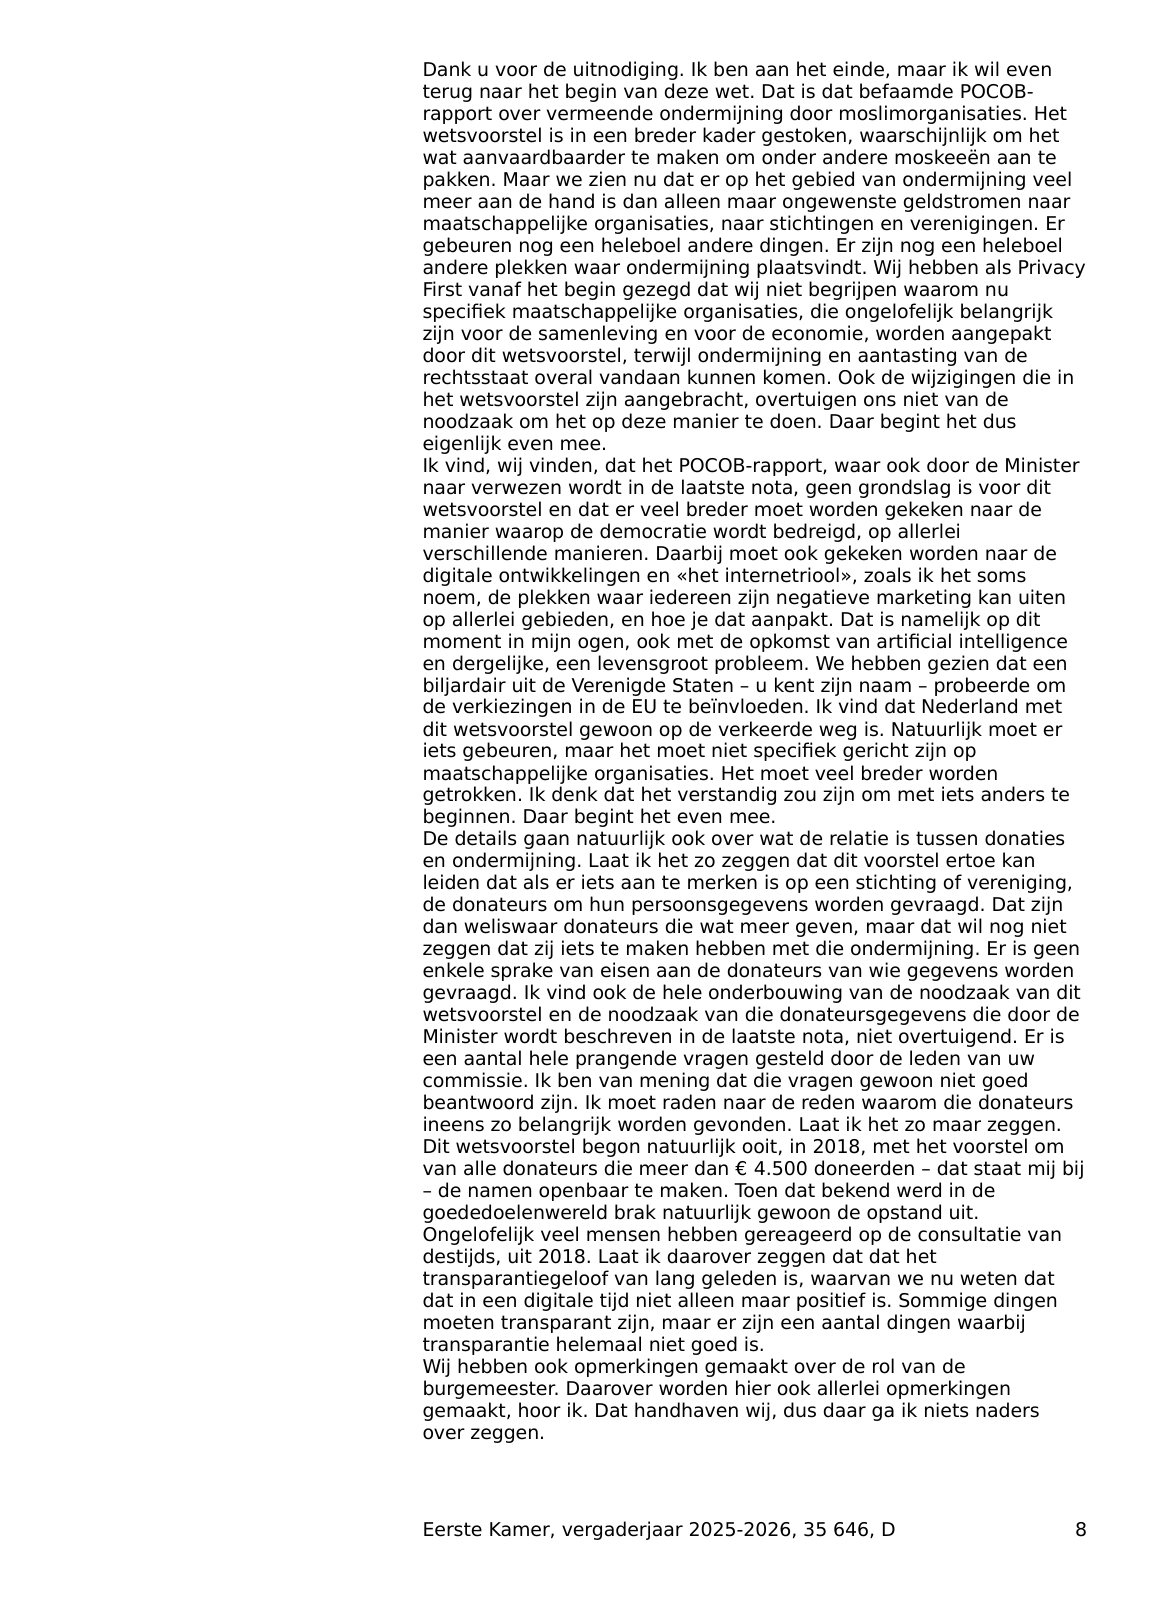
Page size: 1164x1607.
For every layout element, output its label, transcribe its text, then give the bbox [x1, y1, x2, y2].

text Wij hebben ook opmerkingen gemaakt over de rol van de burgemeester. Daarover worden hier ook allerlei opmerkingen gemaakt, hoor ik. Dat handhaven wij, dus daar ga ik niets naders over zeggen. [422, 1356, 1087, 1444]
text Ik vind, wij vinden, dat het POCOB-rapport, waar ook door de Minister naar verwezen wordt in de laatste nota, geen grondslag is voor dit wetsvoorstel en dat er veel breder moet worden gekeken naar de manier waarop de democratie wordt bedreigd, op allerlei verschillende manieren. Daarbij moet ook gekeken worden naar de digitale ontwikkelingen en «het internetriool», zoals ik het soms noem, de plekken waar iedereen zijn negatieve marketing kan uiten op allerlei gebieden, en hoe je dat aanpakt. Dat is namelijk op dit moment in mijn ogen, ook met de opkomst van artificial intelligence en dergelijke, een levensgroot probleem. We hebben gezien dat een biljardair uit de Verenigde Staten – u kent zijn naam – probeerde om de verkiezingen in de EU te beïnvloeden. Ik vind dat Nederland met dit wetsvoorstel gewoon op de verkeerde weg is. Natuurlijk moet er iets gebeuren, maar het moet niet specifiek gericht zijn op maatschappelijke organisaties. Het moet veel breder worden getrokken. Ik denk dat het verstandig zou zijn om met iets anders te beginnen. Daar begint het even mee. [422, 455, 1087, 828]
text Dank u voor de uitnodiging. Ik ben aan het einde, maar ik wil even terug naar het begin van deze wet. Dat is dat befaamde POCOB-rapport over vermeende ondermijning door moslimorganisaties. Het wetsvoorstel is in een breder kader gestoken, waarschijnlijk om het wat aanvaardbaarder te maken om onder andere moskeeën aan te pakken. Maar we zien nu dat er op het gebied van ondermijning veel meer aan de hand is dan alleen maar ongewenste geldstromen naar maatschappelijke organisaties, naar stichtingen en verenigingen. Er gebeuren nog een heleboel andere dingen. Er zijn nog een heleboel andere plekken waar ondermijning plaatsvindt. Wij hebben als Privacy First vanaf het begin gezegd dat wij niet begrijpen waarom nu specifiek maatschappelijke organisaties, die ongelofelijk belangrijk zijn voor de samenleving en voor de economie, worden aangepakt door dit wetsvoorstel, terwijl ondermijning en aantasting van de rechtsstaat overal vandaan kunnen komen. Ook de wijzigingen die in het wetsvoorstel zijn aangebracht, overtuigen ons niet van de noodzaak om het op deze manier te doen. Daar begint het dus eigenlijk even mee. [422, 59, 1087, 455]
text Dit wetsvoorstel begon natuurlijk ooit, in 2018, met het voorstel om van alle donateurs die meer dan € 4.500 doneerden – dat staat mij bij – de namen openbaar te maken. Toen dat bekend werd in de goededoelenwereld brak natuurlijk gewoon de opstand uit. Ongelofelijk veel mensen hebben gereageerd op de consultatie van destijds, uit 2018. Laat ik daarover zeggen dat dat het transparantiegeloof van lang geleden is, waarvan we nu weten dat dat in een digitale tijd niet alleen maar positief is. Sommige dingen moeten transparant zijn, maar er zijn een aantal dingen waarbij transparantie helemaal niet goed is. [422, 1136, 1087, 1356]
text De details gaan natuurlijk ook over wat de relatie is tussen donaties en ondermijning. Laat ik het zo zeggen dat dit voorstel ertoe kan leiden dat als er iets aan te merken is op een stichting of vereniging, de donateurs om hun persoonsgegevens worden gevraagd. Dat zijn dan weliswaar donateurs die wat meer geven, maar dat wil nog niet zeggen dat zij iets te maken hebben met die ondermijning. Er is geen enkele sprake van eisen aan de donateurs van wie gegevens worden gevraagd. Ik vind ook de hele onderbouwing van de noodzaak van dit wetsvoorstel en de noodzaak van die donateursgegevens die door de Minister wordt beschreven in de laatste nota, niet overtuigend. Er is een aantal hele prangende vragen gesteld door de leden van uw commissie. Ik ben van mening dat die vragen gewoon niet goed beantwoord zijn. Ik moet raden naar de reden waarom die donateurs ineens zo belangrijk worden gevonden. Laat ik het zo maar zeggen. [422, 828, 1087, 1136]
